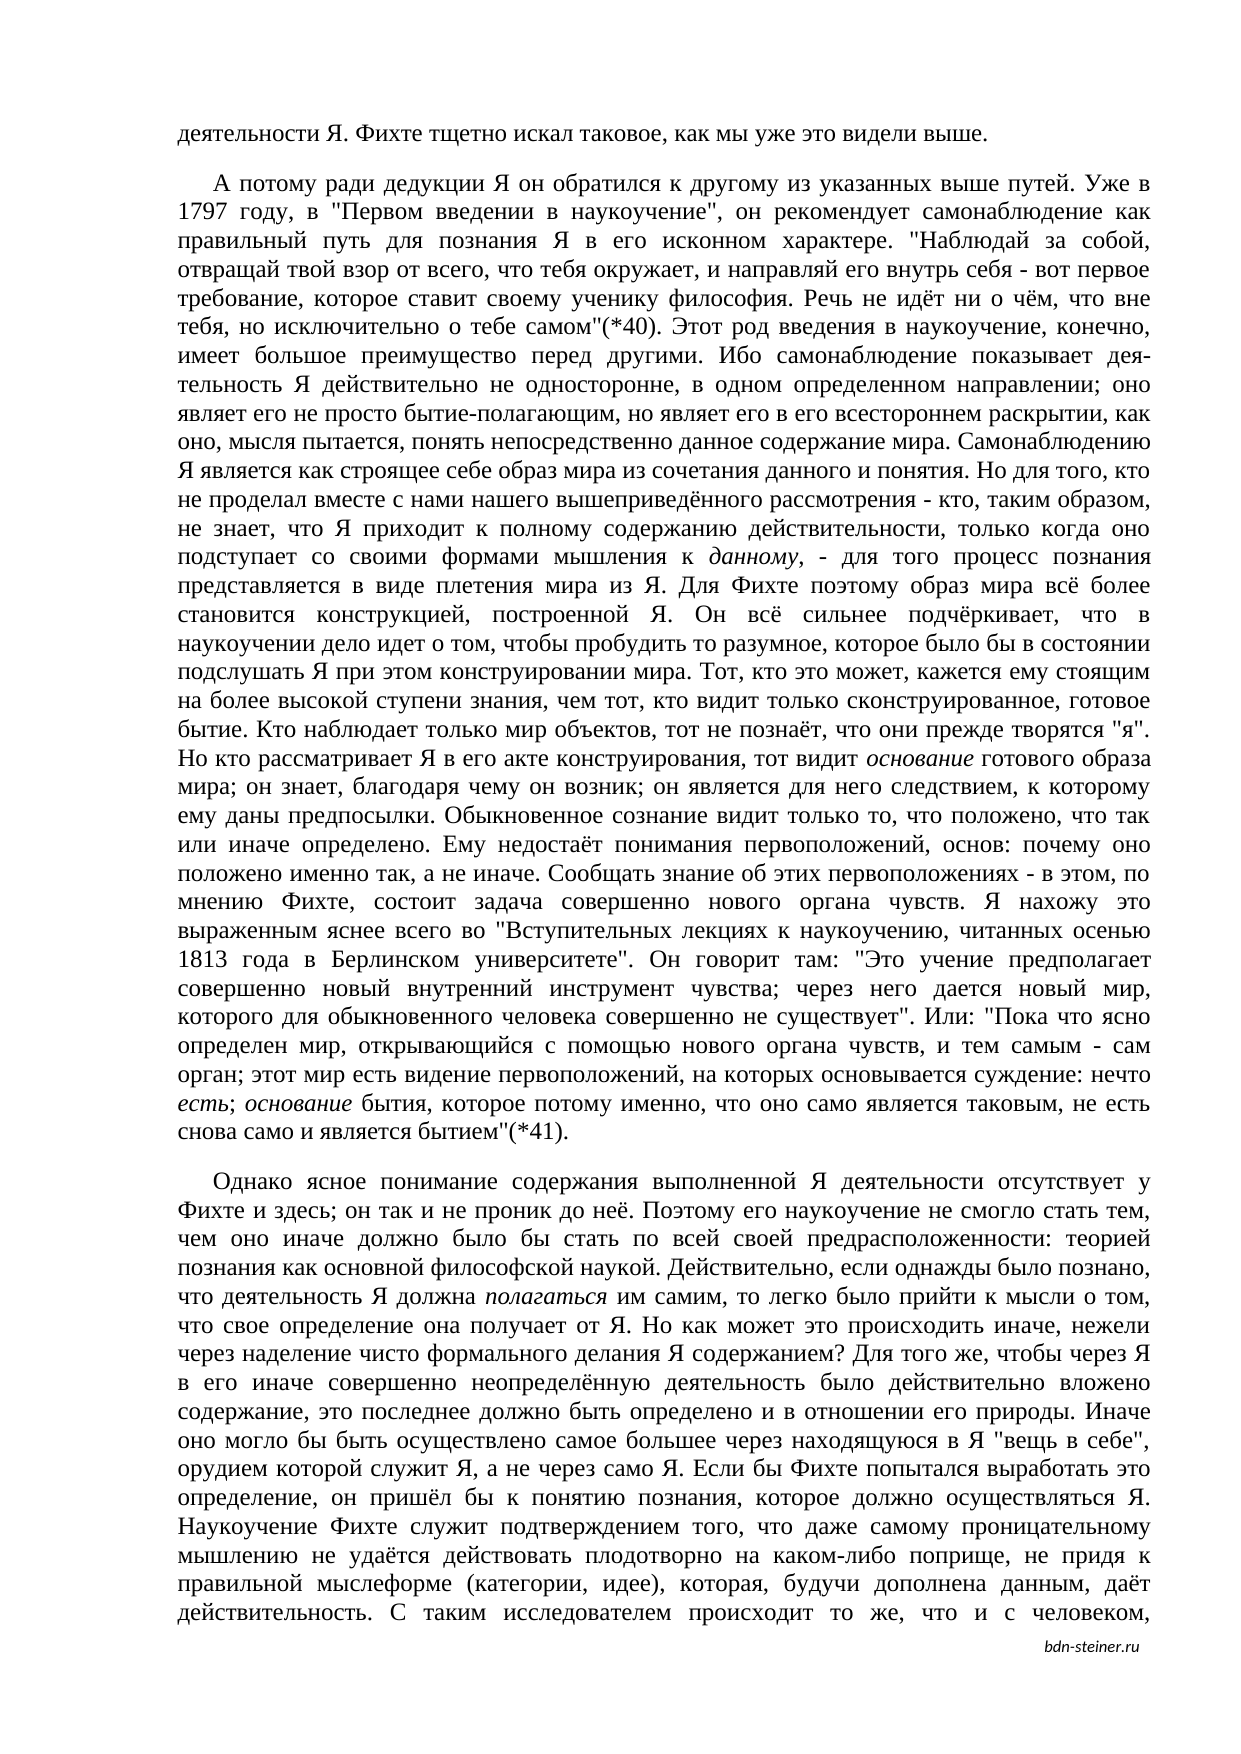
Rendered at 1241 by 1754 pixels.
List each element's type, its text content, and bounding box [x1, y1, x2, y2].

text деятельности Я. Фихте тщетно искал таковое, как мы уже это видели выше. [177, 118, 1152, 147]
text Однако ясное понимание содержания выполненной Я деятельности отсутствует у Фихте и здесь; он так и не проник до неё. Поэтому его наукоучение не смогло стать тем, чем оно иначе должно было бы стать по всей своей предрасположенности: теорией познания как основной философской наукой. Действительно, если однажды было познано, что деятельность Я должна полагаться им самим, то легко было прийти к мысли о том, что свое определение она получает от Я. Но как может это происходить иначе, нежели через наделение чисто формального делания Я содержанием? Для того же, чтобы через Я в его иначе совершенно неопределённую деятельность было действительно вложено содержание, это последнее должно быть определено и в отношении его природы. Иначе оно могло бы быть осуществлено самое большее через находящуюся в Я "вещь в себе", орудием которой служит Я, а не через само Я. Если бы Фихте попытался выработать это определение, он пришёл бы к понятию познания, которое должно осуществляться Я. Наукоучение Фихте служит подтверждением того, что даже самому проницательному мышлению не удаётся действовать плодотворно на каком-либо поприще, не придя к правильной мыслеформе (категории, идее), которая, будучи дополнена данным, даёт действительность. С таким исследователем происходит то же, что и с человеком, [177, 1166, 1152, 1626]
text А потому ради дедукции Я он обратился к другому из указанных выше путей. Уже в 1797 году, в "Первом введении в наукоучение", он рекомендует самонаблюдение как правильный путь для познания Я в его исконном характере. "Наблюдай за собой, отвращай твой взор от всего, что тебя окружает, и направляй его внутрь себя - вот первое требование, которое ставит своему ученику философия. Речь не идёт ни о чём, что вне тебя, но исключительно о тебе самом"(*40). Этот род введения в наукоучение, конечно, имеет большое преимущество перед другими. Ибо самонаблюдение показывает дея-тельность Я действительно не односторонне, в одном определенном направлении; оно являет его не просто бытие-полагающим, но являет его в его всестороннем раскрытии, как оно, мысля пытается, понять непосредственно данное содержание мира. Самонаблюдению Я является как строящее себе образ мира из сочетания данного и понятия. Но для того, кто не проделал вместе с нами нашего вышеприведённого рассмотрения - кто, таким образом, не знает, что Я приходит к полному содержанию действительности, только когда оно подступает со своими формами мышления к данному, - для того процесс познания представляется в виде плетения мира из Я. Для Фихте поэтому образ мира всё более становится конструкцией, построенной Я. Он всё сильнее подчёркивает, что в наукоучении дело идет о том, чтобы пробудить то разумное, которое было бы в состоянии подслушать Я при этом конструировании мира. Тот, кто это может, кажется ему стоящим на более высокой ступени знания, чем тот, кто видит только сконструированное, готовое бытие. Кто наблюдает только мир объектов, тот не познаёт, что они прежде творятся "я". Но кто рассматривает Я в его акте конструирования, тот видит основание готового образа мира; он знает, благодаря чему он возник; он является для него следствием, к которому ему даны предпосылки. Обыкновенное сознание видит только то, что положено, что так или иначе определено. Ему недостаёт понимания первоположений, основ: почему оно положено именно так, а не иначе. Сообщать знание об этих первоположениях - в этом, по мнению Фихте, состоит задача совершенно нового органа чувств. Я нахожу это выраженным яснее всего во "Вступительных лекциях к наукоучению, читанных осенью 1813 года в Берлинском университете". Он говорит там: "Это учение предполагает совершенно новый внутренний инструмент чувства; через него дается новый мир, которого для обыкновенного человека совершенно не существует". Или: "Пока что ясно определен мир, открывающийся с помощью нового органа чувств, и тем самым - сам орган; этот мир есть видение первоположений, на которых основывается суждение: нечто есть; основание бытия, которое потому именно, что оно само является таковым, не есть снова само и является бытием"(*41). [177, 168, 1152, 1145]
